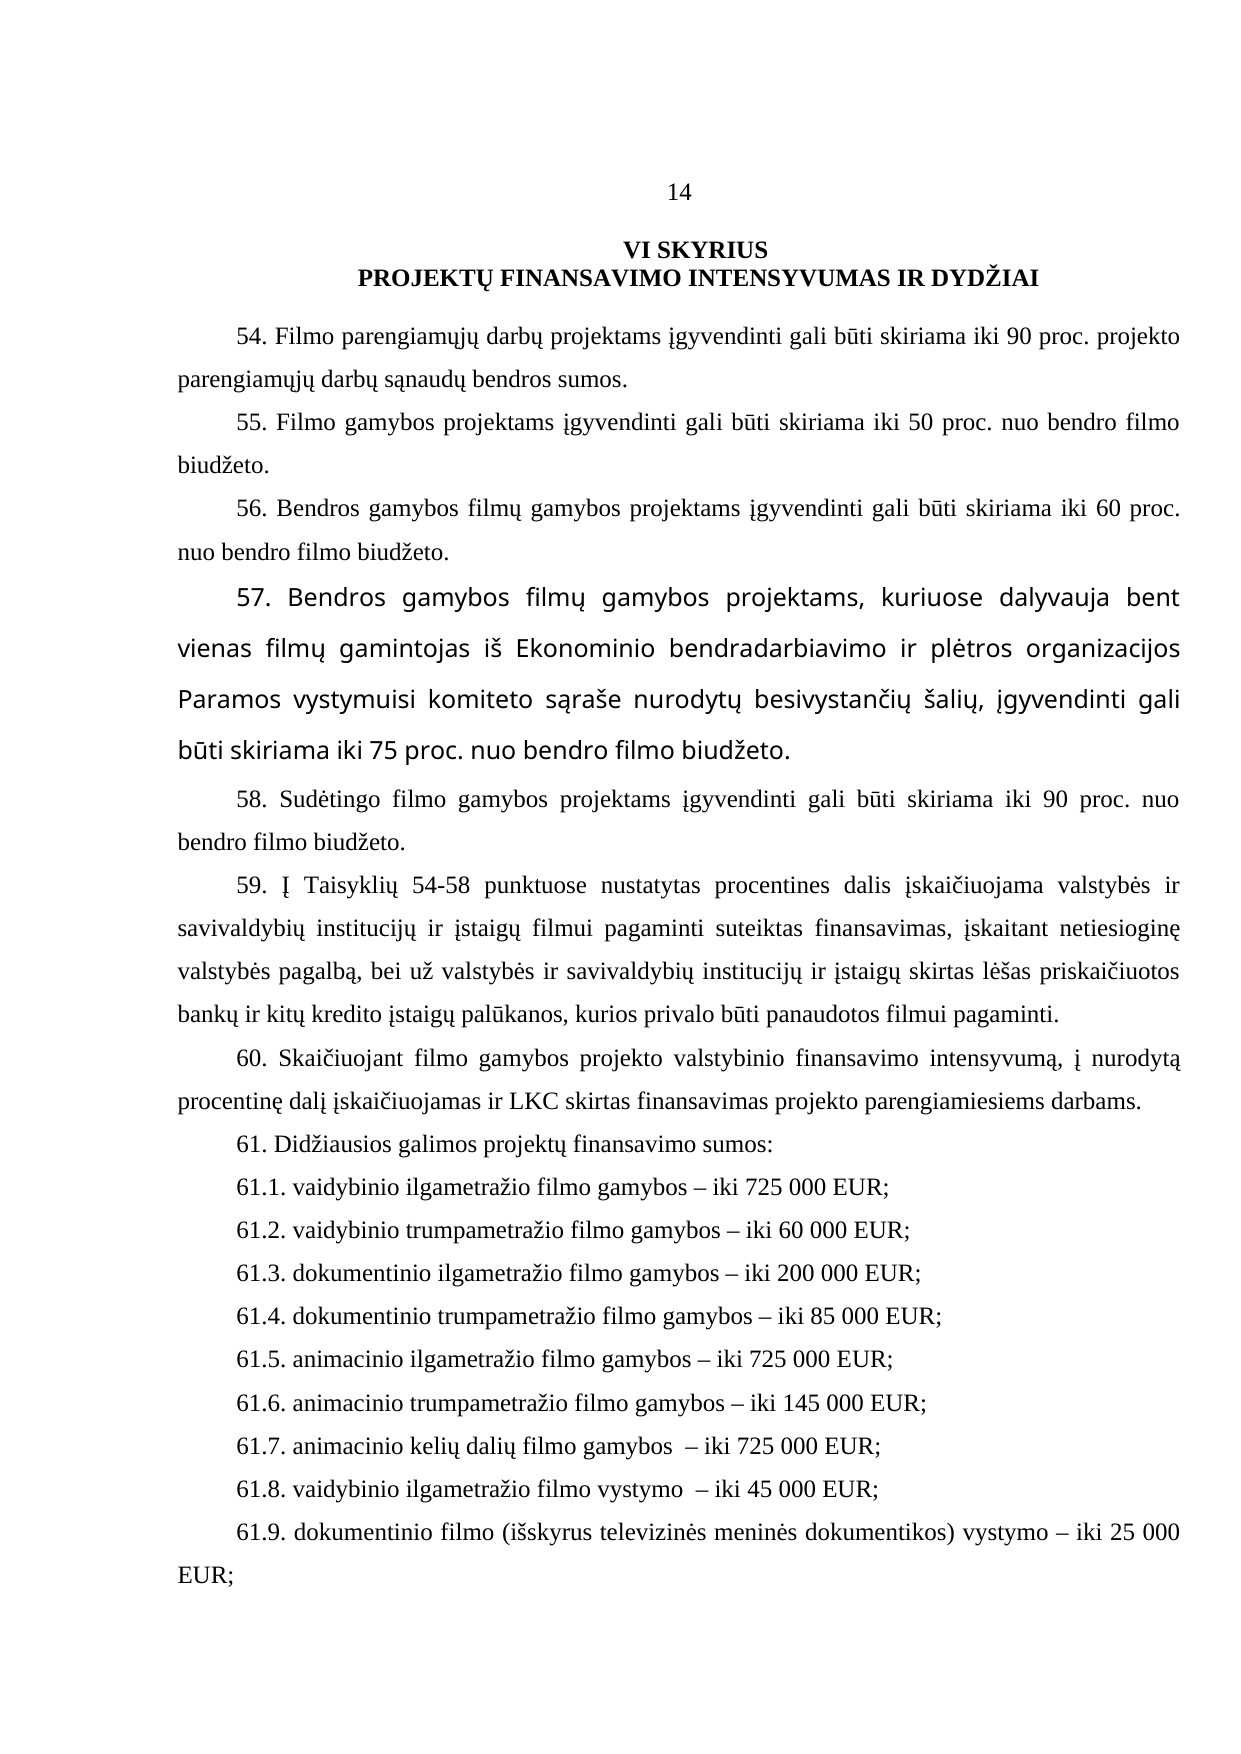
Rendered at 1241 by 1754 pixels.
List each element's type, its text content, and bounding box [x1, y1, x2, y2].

text 61.6. animacinio trumpametražio filmo gamybos – iki 145 000 EUR; [177, 1388, 1181, 1416]
text 57. Bendros gamybos filmų gamybos projektams, kuriuose dalyvauja bent vienas filmų gamintojas iš Ekonominio bendradarbiavimo ir plėtros organizacijos Paramos vystymuisi komiteto sąraše nurodytų besivystančių šalių, įgyvendinti gali būti skiriama iki 75 proc. nuo bendro filmo biudžeto. [177, 580, 1181, 767]
text PROJEKTŲ FINANSAVIMO INTENSYVUMAS IR DYDŽIAI [177, 263, 1181, 292]
text 54. Filmo parengiamųjų darbų projektams įgyvendinti gali būti skiriama iki 90 proc. projekto parengiamųjų darbų sąnaudų bendros sumos. [177, 321, 1181, 393]
text 61.7. animacinio kelių dalių filmo gamybos – iki 725 000 EUR; [177, 1431, 1181, 1459]
text 61.5. animacinio ilgametražio filmo gamybos – iki 725 000 EUR; [177, 1344, 1181, 1373]
text 58. Sudėtingo filmo gamybos projektams įgyvendinti gali būti skiriama iki 90 proc. nuo bendro filmo biudžeto. [177, 784, 1181, 856]
text 55. Filmo gamybos projektams įgyvendinti gali būti skiriama iki 50 proc. nuo bendro filmo biudžeto. [177, 407, 1181, 479]
text 61.2. vaidybinio trumpametražio filmo gamybos – iki 60 000 EUR; [177, 1215, 1181, 1244]
text 61.4. dokumentinio trumpametražio filmo gamybos – iki 85 000 EUR; [177, 1301, 1181, 1330]
text 61. Didžiausios galimos projektų finansavimo sumos: [177, 1129, 1181, 1158]
text 61.8. vaidybinio ilgametražio filmo vystymo – iki 45 000 EUR; [177, 1474, 1181, 1503]
text VI SKYRIUS [177, 235, 1181, 263]
text 60. Skaičiuojant filmo gamybos projekto valstybinio finansavimo intensyvumą, į nurodytą procentinę dalį įskaičiuojamas ir LKC skirtas finansavimas projekto parengiamiesiems darbams. [177, 1043, 1181, 1114]
text 59. Į Taisyklių 54-58 punktuose nustatytas procentines dalis įskaičiuojama valstybės ir savivaldybių institucijų ir įstaigų filmui pagaminti suteiktas finansavimas, įskaitant netiesioginę valstybės pagalbą, bei už valstybės ir savivaldybių institucijų ir įstaigų skirtas lėšas priskaičiuotos bankų ir kitų kredito įstaigų palūkanos, kurios privalo būti panaudotos filmui pagaminti. [177, 870, 1181, 1028]
text 61.3. dokumentinio ilgametražio filmo gamybos – iki 200 000 EUR; [177, 1258, 1181, 1287]
text 56. Bendros gamybos filmų gamybos projektams įgyvendinti gali būti skiriama iki 60 proc. nuo bendro filmo biudžeto. [177, 493, 1181, 565]
text 61.1. vaidybinio ilgametražio filmo gamybos – iki 725 000 EUR; [177, 1172, 1181, 1201]
text 61.9. dokumentinio filmo (išskyrus televizinės meninės dokumentikos) vystymo – iki 25 000 EUR; [177, 1517, 1181, 1589]
